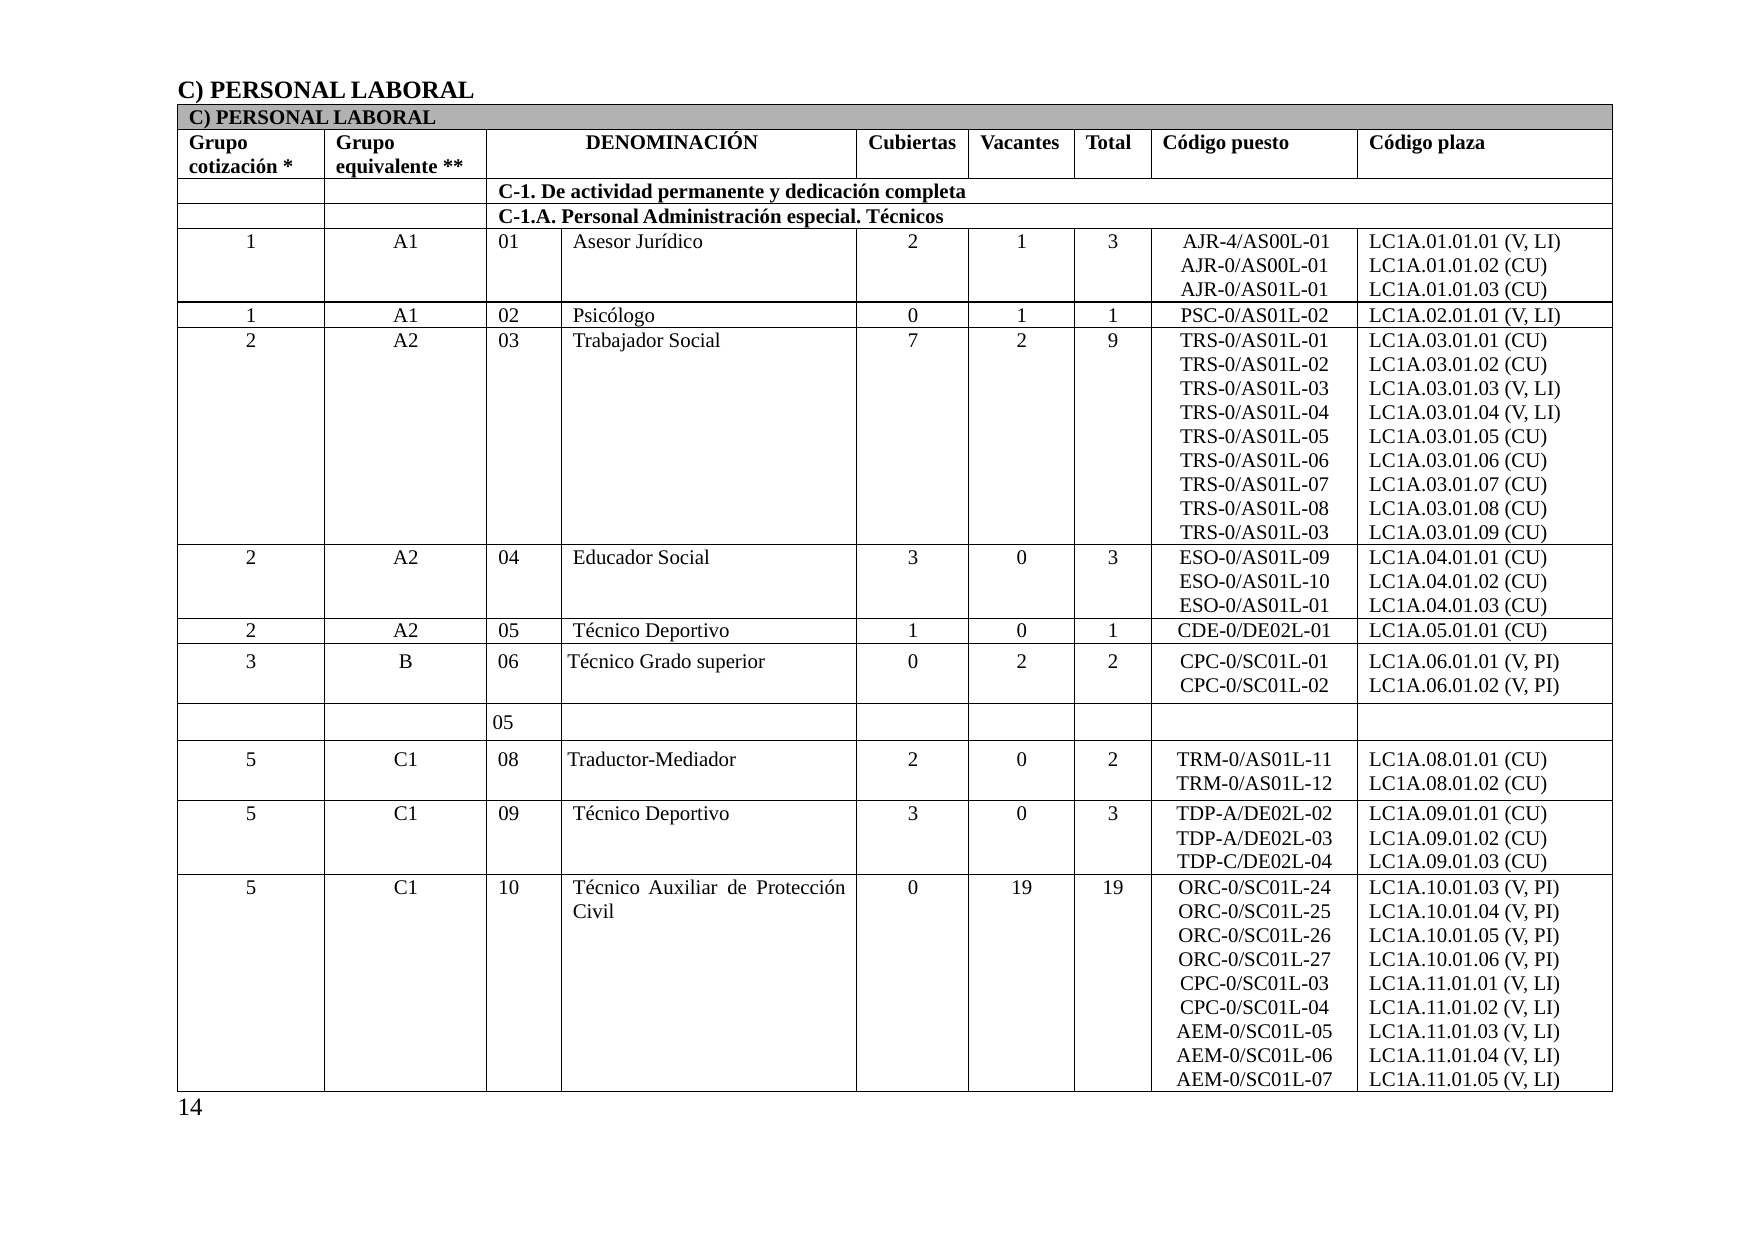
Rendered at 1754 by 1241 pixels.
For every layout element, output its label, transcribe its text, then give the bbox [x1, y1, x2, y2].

table_header C) PERSONAL LABORAL [178, 105, 1612, 129]
table_cell Grupo cotización * [178, 130, 324, 178]
table_cell [969, 704, 1074, 740]
table_cell 05 [487, 619, 561, 642]
table_cell LC1A.05.01.01 (CU) [1358, 619, 1612, 642]
table_cell 5 [178, 741, 324, 800]
table_cell ESO-0/AS01L-09 ESO-0/AS01L-10 ESO-0/AS01L-01 [1152, 545, 1357, 617]
table_cell 1 [857, 619, 968, 642]
table_cell 01 [487, 229, 561, 301]
table_cell [325, 704, 486, 740]
table_cell C-1. De actividad permanente y dedicación completa [487, 179, 1612, 203]
table_cell TDP-A/DE02L-02 TDP-A/DE02L-03 TDP-C/DE02L-04 [1152, 801, 1357, 873]
table_cell PSC-0/AS01L-02 [1152, 303, 1357, 327]
table_cell 1 [1075, 619, 1151, 642]
table_cell LC1A.09.01.01 (CU) LC1A.09.01.02 (CU) LC1A.09.01.03 (CU) [1358, 801, 1612, 873]
table_cell TRM-0/AS01L-11 TRM-0/AS01L-12 [1152, 741, 1357, 800]
table_cell LC1A.01.01.01 (V, LI) LC1A.01.01.02 (CU) LC1A.01.01.03 (CU) [1358, 229, 1612, 301]
table_cell 3 [857, 545, 968, 617]
table_cell ORC-0/SC01L-24 ORC-0/SC01L-25 ORC-0/SC01L-26 ORC-0/SC01L-27 CPC-0/SC01L-03 CPC-0/SC01L-04 AEM-0/SC01L-05 AEM-0/SC01L-06 AEM-0/SC01L-07 [1152, 875, 1357, 1091]
table_cell 10 [487, 875, 561, 1091]
table_cell 0 [969, 801, 1074, 873]
table_cell [1075, 704, 1151, 740]
table_cell Técnico Auxiliar de Protección Civil [562, 875, 856, 1091]
table_cell Psicólogo [562, 303, 856, 327]
table_cell [325, 179, 486, 203]
table_cell [562, 704, 856, 740]
table_cell 5 [178, 875, 324, 1091]
table_cell 3 [1075, 229, 1151, 301]
table_cell 06 [487, 644, 561, 703]
table_cell A2 [325, 619, 486, 642]
table_cell 5 [178, 801, 324, 873]
table_cell [178, 704, 324, 740]
table_cell LC1A.04.01.01 (CU) LC1A.04.01.02 (CU) LC1A.04.01.03 (CU) [1358, 545, 1612, 617]
table_cell 02 [487, 303, 561, 327]
table_cell 1 [178, 229, 324, 301]
table_cell 04 [487, 545, 561, 617]
table_cell 19 [969, 875, 1074, 1091]
table_cell Grupo equivalente ** [325, 130, 486, 178]
table_cell LC1A.02.01.01 (V, LI) [1358, 303, 1612, 327]
table_cell [325, 204, 486, 228]
table_cell LC1A.06.01.01 (V, PI) LC1A.06.01.02 (V, PI) [1358, 644, 1612, 703]
table_cell 9 [1075, 328, 1151, 544]
table_cell 08 [487, 741, 561, 800]
table_cell Trabajador Social [562, 328, 856, 544]
table_cell 2 [178, 328, 324, 544]
table_cell 7 [857, 328, 968, 544]
table_cell A2 [325, 545, 486, 617]
table_cell Asesor Jurídico [562, 229, 856, 301]
table_cell [857, 704, 968, 740]
table_cell Educador Social [562, 545, 856, 617]
table_cell 0 [969, 545, 1074, 617]
table_cell 05 [487, 704, 561, 740]
table_cell Código plaza [1358, 130, 1612, 178]
table_cell AJR-4/AS00L-01 AJR-0/AS00L-01 AJR-0/AS01L-01 [1152, 229, 1357, 301]
table_cell 3 [178, 644, 324, 703]
table_cell 03 [487, 328, 561, 544]
table_cell Cubiertas [857, 130, 968, 178]
table_cell Total [1075, 130, 1151, 178]
table_cell LC1A.08.01.01 (CU) LC1A.08.01.02 (CU) [1358, 741, 1612, 800]
table_cell Técnico Deportivo [562, 801, 856, 873]
table_cell C1 [325, 875, 486, 1091]
table_cell 1 [969, 229, 1074, 301]
table_cell B [325, 644, 486, 703]
text C) PERSONAL LABORAL [177, 75, 1600, 104]
table_cell C-1.A. Personal Administración especial. Técnicos [487, 204, 1612, 228]
table_cell C1 [325, 741, 486, 800]
table_cell 0 [857, 875, 968, 1091]
table_cell 0 [857, 644, 968, 703]
table_cell CDE-0/DE02L-01 [1152, 619, 1357, 642]
table_cell 09 [487, 801, 561, 873]
table_cell 2 [178, 545, 324, 617]
table_cell LC1A.03.01.01 (CU) LC1A.03.01.02 (CU) LC1A.03.01.03 (V, LI) LC1A.03.01.04 (V, LI) LC1A.03.01.05 (CU) LC1A.03.01.06 (CU) LC1A.03.01.07 (CU) LC1A.03.01.08 (CU) LC1A.03.01.09 (CU) [1358, 328, 1612, 544]
table_cell A2 [325, 328, 486, 544]
table_cell 3 [1075, 801, 1151, 873]
table_cell A1 [325, 303, 486, 327]
table_cell 3 [1075, 545, 1151, 617]
table_cell [1152, 704, 1357, 740]
table_cell 2 [1075, 644, 1151, 703]
table_cell C1 [325, 801, 486, 873]
table_cell [1358, 704, 1612, 740]
table_cell 2 [969, 328, 1074, 544]
table_cell 19 [1075, 875, 1151, 1091]
table_cell 0 [969, 741, 1074, 800]
table_cell LC1A.10.01.03 (V, PI) LC1A.10.01.04 (V, PI) LC1A.10.01.05 (V, PI) LC1A.10.01.06 (V, PI) LC1A.11.01.01 (V, LI) LC1A.11.01.02 (V, LI) LC1A.11.01.03 (V, LI) LC1A.11.01.04 (V, LI) LC1A.11.01.05 (V, LI) [1358, 875, 1612, 1091]
table_cell 0 [969, 619, 1074, 642]
table_cell 2 [857, 741, 968, 800]
table_cell [178, 204, 324, 228]
table_cell 2 [969, 644, 1074, 703]
table_cell 2 [178, 619, 324, 642]
table_cell Traductor-Mediador [562, 741, 856, 800]
table_cell TRS-0/AS01L-01 TRS-0/AS01L-02 TRS-0/AS01L-03 TRS-0/AS01L-04 TRS-0/AS01L-05 TRS-0/AS01L-06 TRS-0/AS01L-07 TRS-0/AS01L-08 TRS-0/AS01L-03 [1152, 328, 1357, 544]
table_cell 1 [969, 303, 1074, 327]
table_cell Técnico Deportivo [562, 619, 856, 642]
table_cell DENOMINACIÓN [487, 130, 856, 178]
table_cell 3 [857, 801, 968, 873]
table_cell Vacantes [969, 130, 1074, 178]
table_cell 1 [1075, 303, 1151, 327]
table_cell CPC-0/SC01L-01 CPC-0/SC01L-02 [1152, 644, 1357, 703]
table_cell 1 [178, 303, 324, 327]
table_cell 2 [857, 229, 968, 301]
table_cell A1 [325, 229, 486, 301]
table_cell 0 [857, 303, 968, 327]
table_cell Código puesto [1152, 130, 1357, 178]
table_cell 2 [1075, 741, 1151, 800]
table_cell Técnico Grado superior [562, 644, 856, 703]
table_cell [178, 179, 324, 203]
